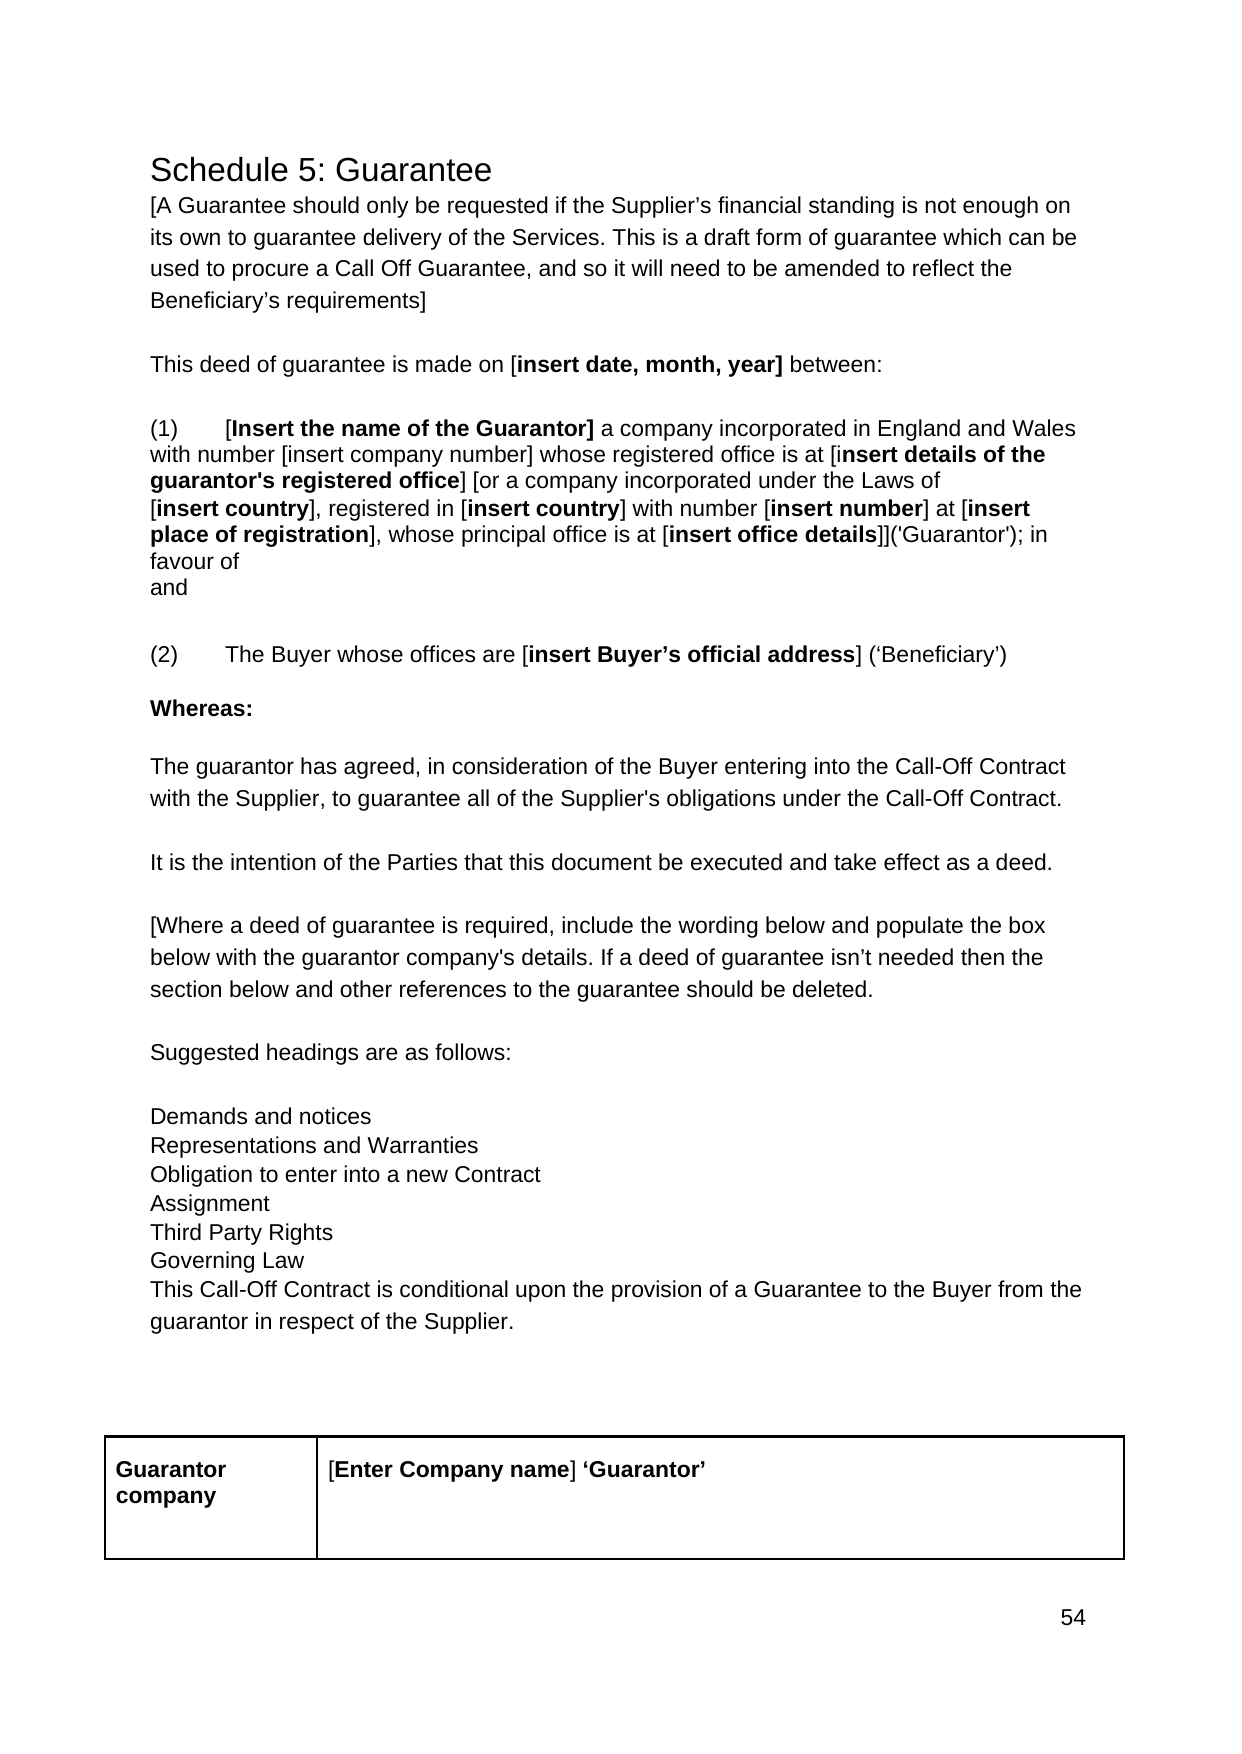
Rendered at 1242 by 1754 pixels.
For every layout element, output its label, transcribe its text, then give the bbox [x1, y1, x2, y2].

subtitle It is the intention of the Parties that this document be executed and take effect as a deed. [150, 848, 1090, 875]
subtitle This deed of guarantee is made on [insert date, month, year] between: [150, 351, 1090, 377]
subtitle The guarantor has agreed, in consideration of the Buyer entering into the Call-Off Contract with the Supplier, to guarantee all of the Supplier's obligations under the Call-Off Contract. [150, 753, 1090, 811]
list [Insert the name of the Guarantor] a company incorporated in England and Wales with number [insert company number] whose registered office is at [insert details of the guarantor's registered office] [or a company incorporated under the Laws of [150, 414, 1090, 494]
subtitle and [150, 574, 1090, 600]
subtitle Suggested headings are as follows: [150, 1039, 1090, 1066]
subtitle [A Guarantee should only be requested if the Supplier’s financial standing is not enough on its own to guarantee delivery of the Services. This is a draft form of guarantee which can be used to procure a Call Off Guarantee, and so it will need to be amended to reflect the Beneficiary’s requirements] [150, 192, 1090, 313]
subtitle Obligation to enter into a new Contract [150, 1161, 1090, 1187]
table_header [Enter Company name] ‘Guarantor’ [318, 1438, 1123, 1558]
subtitle Third Party Rights [150, 1218, 1090, 1245]
subtitle [Where a deed of guarantee is required, include the wording below and populate the box below with the guarantor company's details. If a deed of guarantee isn’t needed then the section below and other references to the guarantee should be deleted. [150, 912, 1090, 1002]
subtitle Demands and notices [150, 1103, 1090, 1129]
table_header Guarantor company [106, 1438, 316, 1558]
subtitle [insert country], registered in [insert country] with number [insert number] at [insert place of registration], whose principal office is at [insert office details]]('Guarantor'); in favour of [150, 495, 1090, 574]
list The Buyer whose offices are [insert Buyer’s official address] (‘Beneficiary’) Whereas: [150, 641, 1090, 721]
subtitle Representations and Warranties [150, 1132, 1090, 1158]
subtitle Assignment [150, 1190, 1090, 1216]
subtitle Governing Law [150, 1247, 1090, 1274]
subtitle Schedule 5: Guarantee [150, 150, 1092, 188]
subtitle This Call-Off Contract is conditional upon the provision of a Guarantee to the Buyer from the guarantor in respect of the Supplier. [150, 1276, 1090, 1334]
